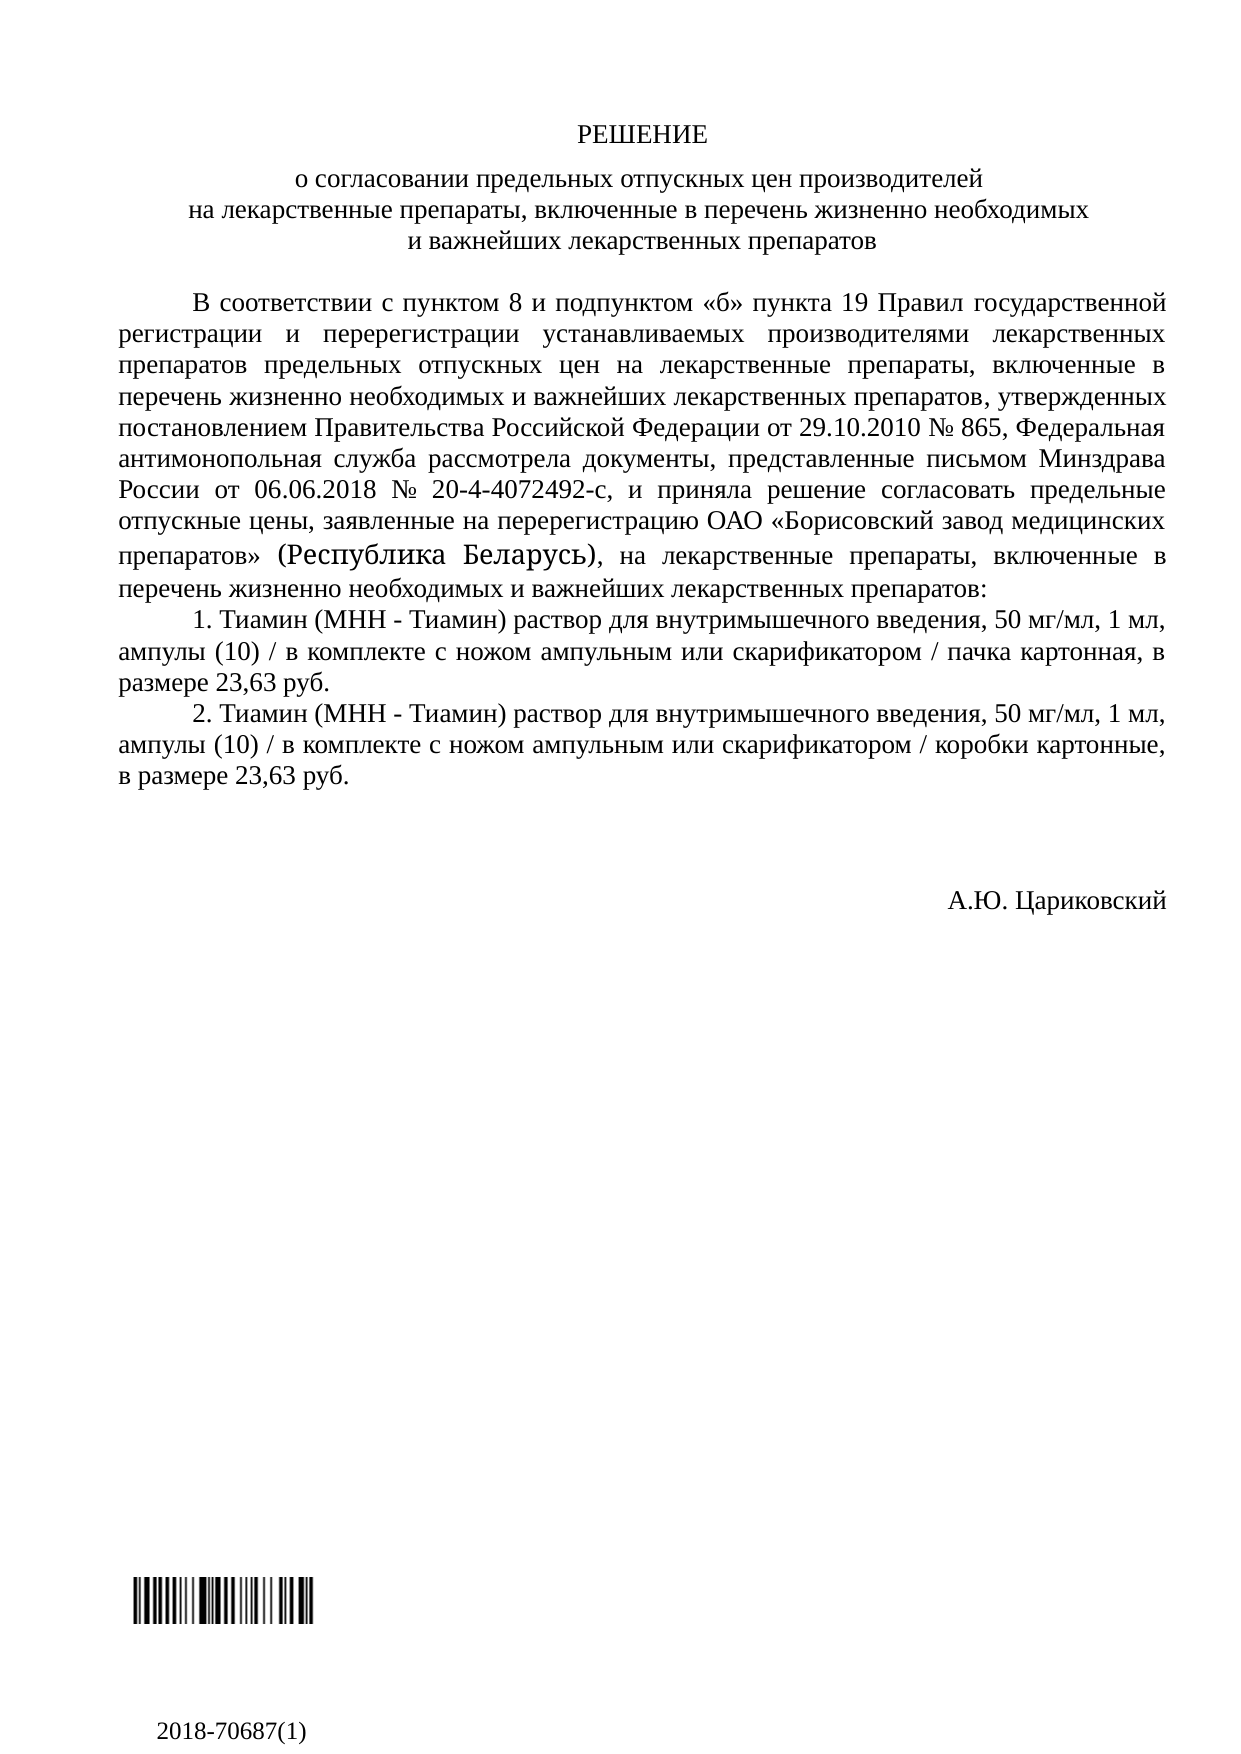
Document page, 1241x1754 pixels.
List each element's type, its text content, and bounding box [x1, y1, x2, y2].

text о согласовании предельных отпускных цен производителей [118, 162, 1167, 193]
text РЕШЕНИЕ [118, 118, 1167, 149]
picture [118, 1577, 331, 1624]
text В соответствии с пунктом 8 и подпунктом «б» пункта 19 Правил государственной регистрации и перерегистрации устанавливаемых производителями лекарственных препаратов предельных отпускных цен на лекарственные препараты, включенные в перечень жизненно необходимых и важнейших лекарственных препаратов, утвержденных постановлением Правительства Российской Федерации от 29.10.2010 № 865, Федеральная антимонопольная служба рассмотрела документы, представленные письмом Минздрава России от 06.06.2018 № 20-4-4072492-с, и приняла решение согласовать предельные отпускные цены, заявленные на перерегистрацию ОАО «Борисовский завод медицинских препаратов» (Республика Беларусь), на лекарственные препараты, включенные в перечень жизненно необходимых и важнейших лекарственных препаратов: [118, 286, 1167, 603]
text А.Ю. Цариковский [118, 884, 1167, 915]
text и важнейших лекарственных препаратов [118, 224, 1167, 255]
text 2. Тиамин (МНН - Тиамин) раствор для внутримышечного введения, 50 мг/мл, 1 мл, ампулы (10) / в комплекте с ножом ампульным или скарификатором / коробки картонные, в размере 23,63 руб. [118, 697, 1167, 790]
text на лекарственные препараты, включенные в перечень жизненно необходимых [118, 193, 1167, 224]
text 1. Тиамин (МНН - Тиамин) раствор для внутримышечного введения, 50 мг/мл, 1 мл, ампулы (10) / в комплекте с ножом ампульным или скарификатором / пачка картонная, в размере 23,63 руб. [118, 603, 1167, 697]
